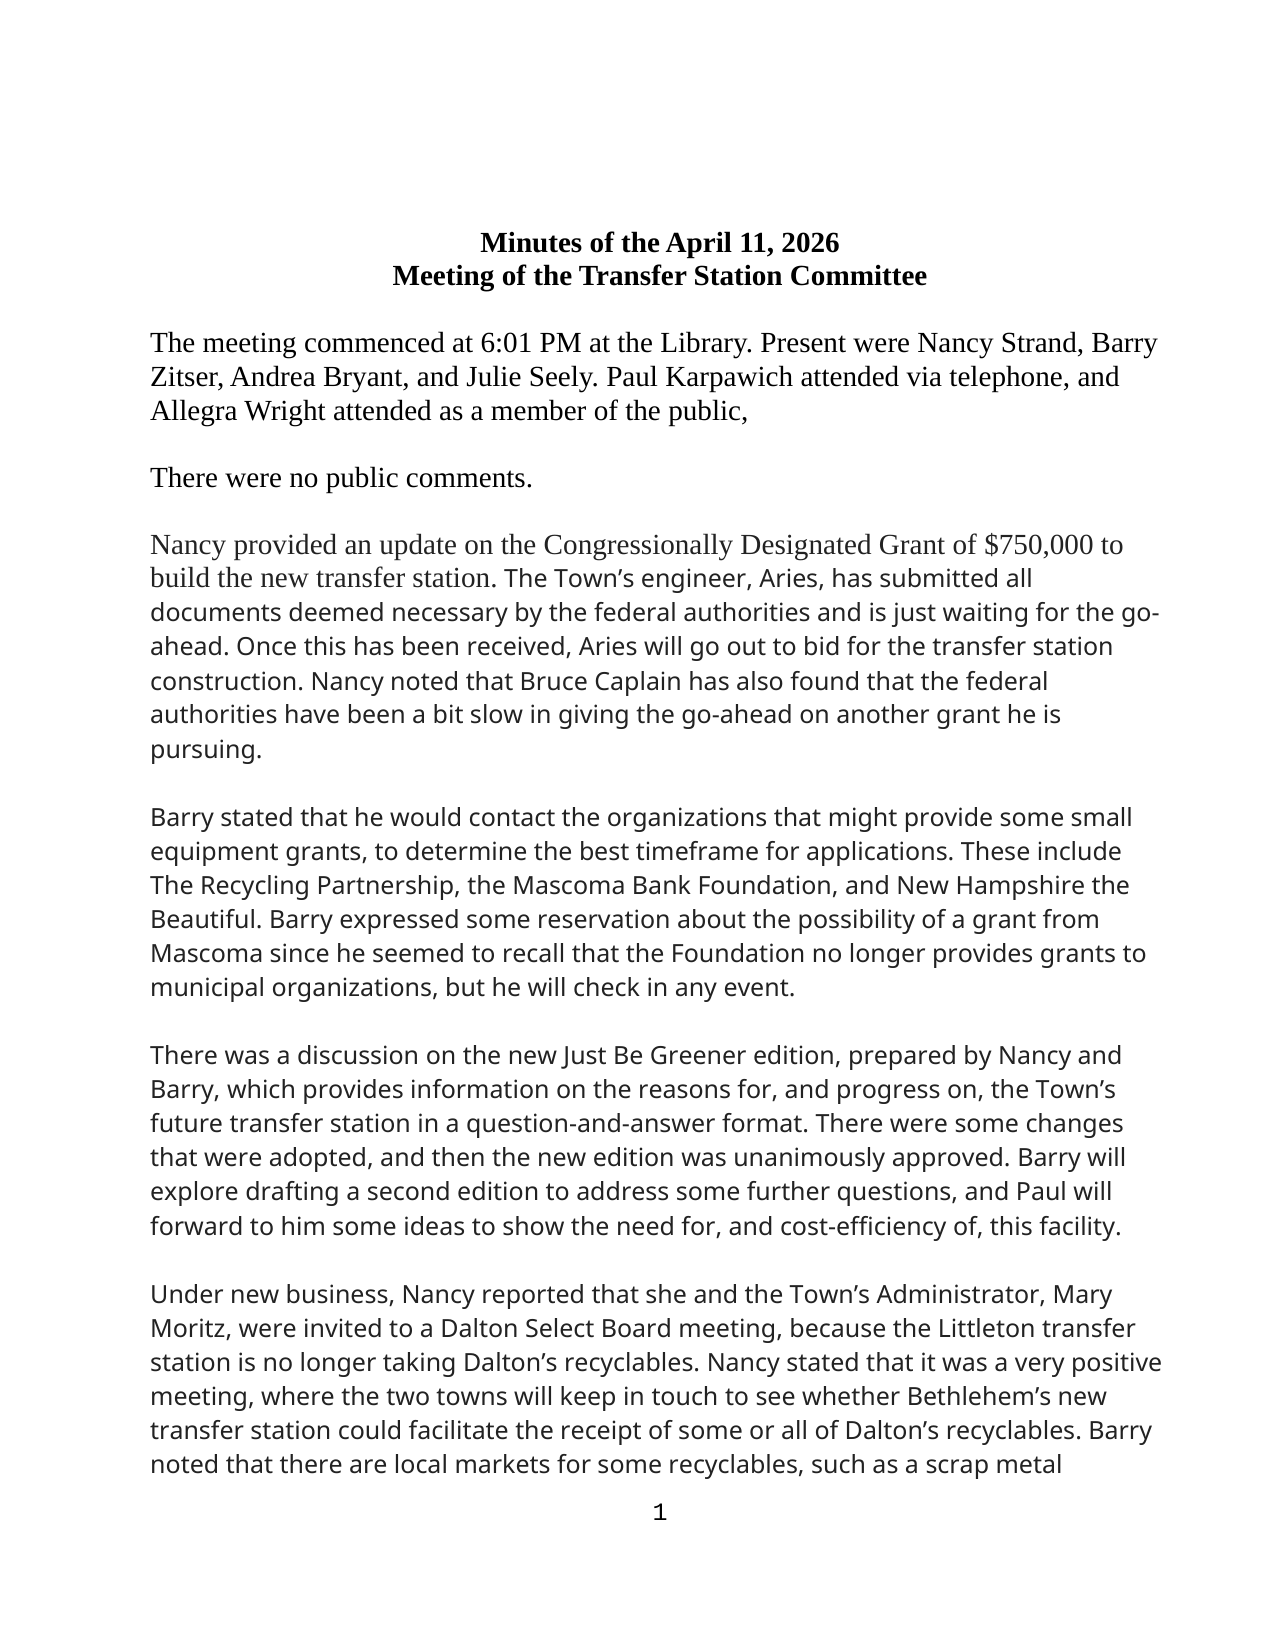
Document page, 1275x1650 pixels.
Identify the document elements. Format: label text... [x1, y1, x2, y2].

text Meeting of the Transfer Station Committee [150, 258, 1170, 292]
text Nancy provided an update on the Congressionally Designated Grant of $750,000 to build the new transfer station. The Town’s engineer, Aries, has submitted all documents deemed necessary by the federal authorities and is just waiting for the go-ahead. Once this has been received, Aries will go out to bid for the transfer station construction. Nancy noted that Bruce Caplain has also found that the federal authorities have been a bit slow in giving the go-ahead on another grant he is pursuing. [150, 527, 1170, 765]
text There were no public comments. [150, 460, 1170, 493]
text Minutes of the April 11, 2026 [150, 225, 1170, 258]
text Under new business, Nancy reported that she and the Town’s Administrator, Mary Moritz, were invited to a Dalton Select Board meeting, because the Littleton transfer station is no longer taking Dalton’s recyclables. Nancy stated that it was a very positive meeting, where the two towns will keep in touch to see whether Bethlehem’s new transfer station could facilitate the receipt of some or all of Dalton’s recyclables. Barry noted that there are local markets for some recyclables, such as a scrap metal [150, 1276, 1170, 1481]
text There was a discussion on the new Just Be Greener edition, prepared by Nancy and Barry, which provides information on the reasons for, and progress on, the Town’s future transfer station in a question-and-answer format. There were some changes that were adopted, and then the new edition was unanimously approved. Barry will explore drafting a second edition to address some further questions, and Paul will forward to him some ideas to show the need for, and cost-efficiency of, this facility. [150, 1038, 1170, 1242]
text The meeting commenced at 6:01 PM at the Library. Present were Nancy Strand, Barry Zitser, Andrea Bryant, and Julie Seely. Paul Karpawich attended via telephone, and Allegra Wright attended as a member of the public, [150, 326, 1170, 426]
text Barry stated that he would contact the organizations that might provide some small equipment grants, to determine the best timeframe for applications. These include The Recycling Partnership, the Mascoma Bank Foundation, and New Hampshire the Beautiful. Barry expressed some reservation about the possibility of a grant from Mascoma since he seemed to recall that the Foundation no longer provides grants to municipal organizations, but he will check in any event. [150, 799, 1170, 1004]
